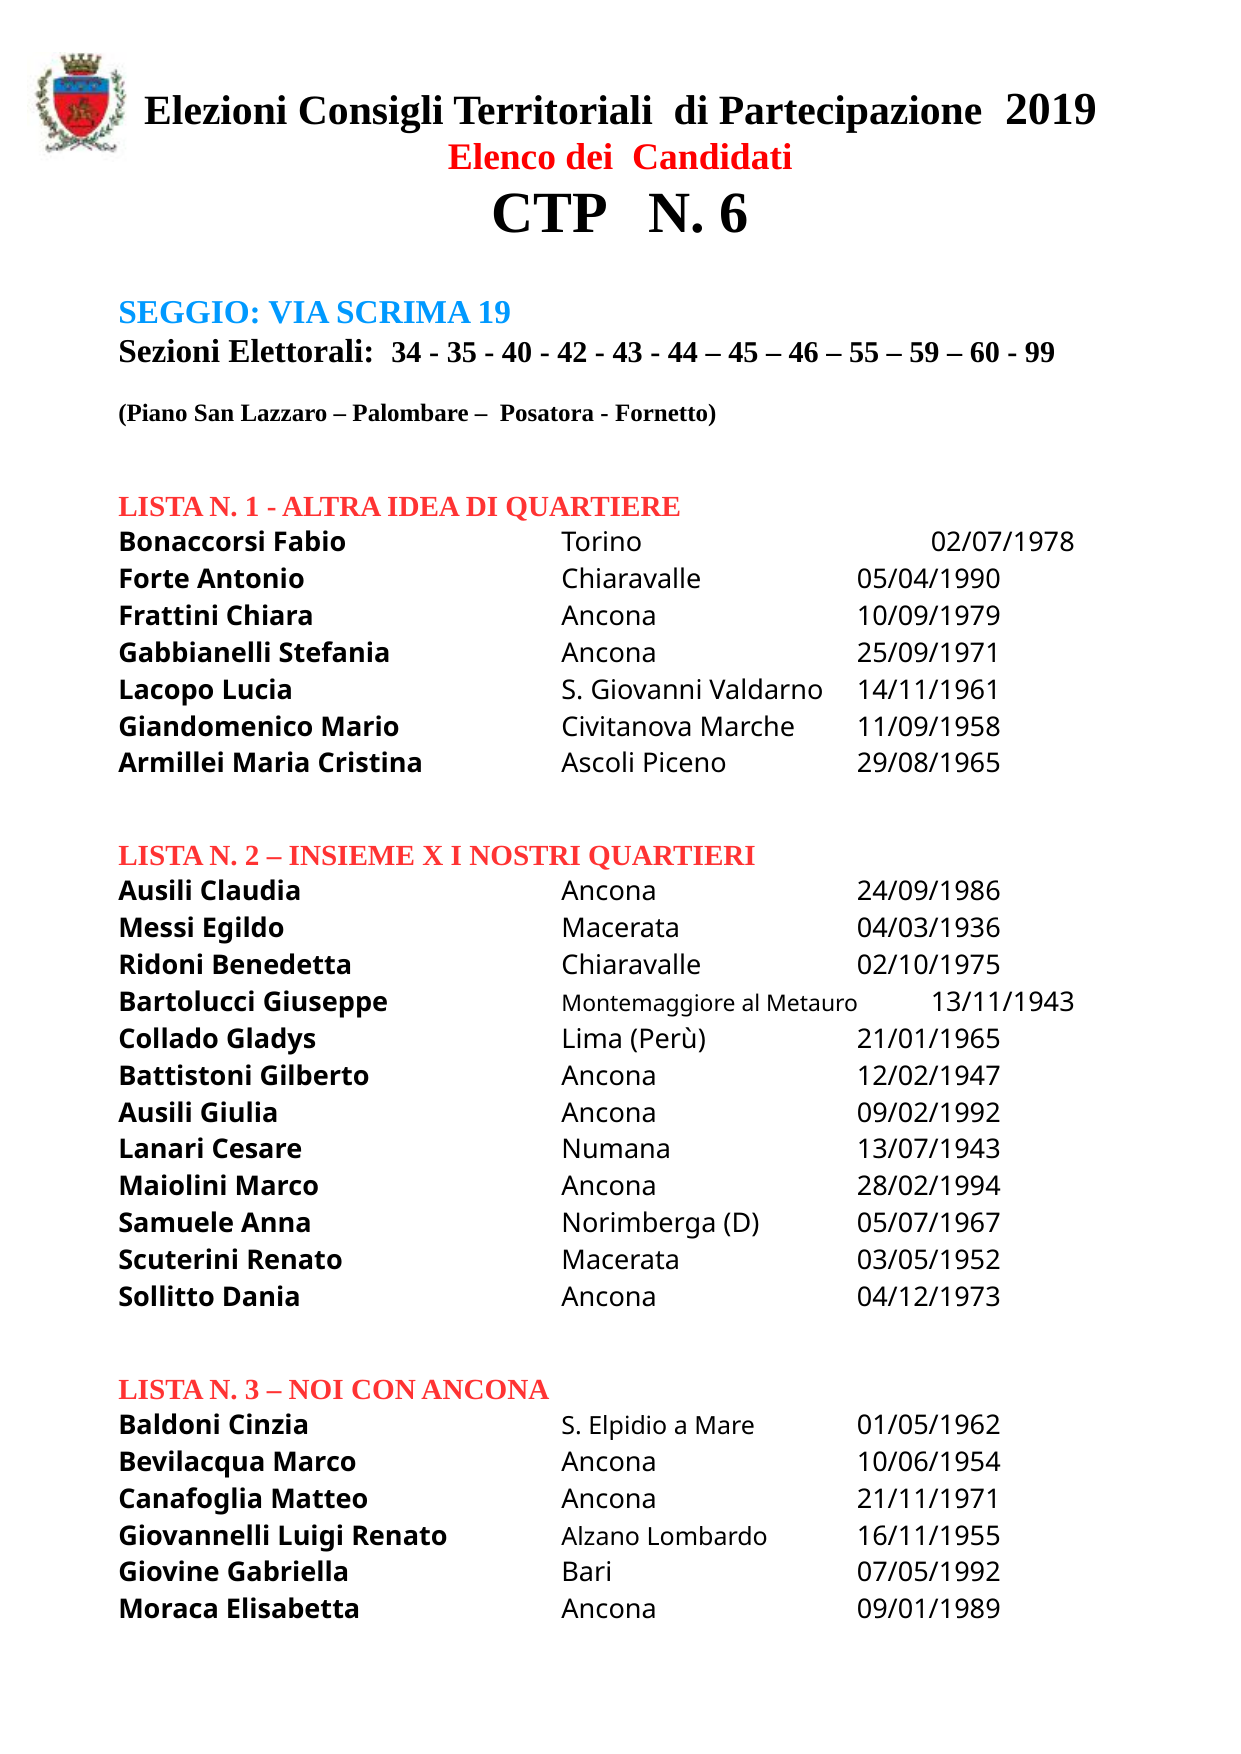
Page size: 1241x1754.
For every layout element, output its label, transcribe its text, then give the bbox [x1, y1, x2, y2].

text Samuele Anna Norimberga (D) 05/07/1967 [118, 1204, 1122, 1241]
text Gabbianelli Stefania Ancona 25/09/1971 [118, 633, 1122, 670]
text Bartolucci Giuseppe Montemaggiore al Metauro 13/11/1943 [118, 982, 1122, 1019]
text Elezioni Consigli Territoriali di Partecipazione 2019 [139, 82, 1122, 134]
text Sezioni Elettorali: 34 - 35 - 40 - 42 - 43 - 44 – 45 – 46 – 55 – 59 – 60 - 99 [118, 331, 1122, 369]
text Ausili Claudia Ancona 24/09/1986 [118, 872, 1122, 909]
text Elenco dei Candidati [118, 134, 1122, 178]
text SEGGIO: VIA SCRIMA 19 [118, 293, 1122, 331]
text (Piano San Lazzaro – Palombare – Posatora - Fornetto) [118, 398, 1122, 427]
text Forte Antonio Chiaravalle 05/04/1990 [118, 559, 1122, 596]
text Frattini Chiara Ancona 10/09/1979 [118, 596, 1122, 633]
text Collado Gladys Lima (Perù) 21/01/1965 [118, 1019, 1122, 1056]
text Bevilacqua Marco Ancona 10/06/1954 [118, 1442, 1122, 1479]
text Ridoni Benedetta Chiaravalle 02/10/1975 [118, 946, 1122, 982]
text Armillei Maria Cristina Ascoli Piceno 29/08/1965 [118, 744, 1122, 781]
text Bonaccorsi Fabio Torino 02/07/1978 [118, 523, 1122, 559]
text Lacopo Lucia S. Giovanni Valdarno 14/11/1961 [118, 670, 1122, 707]
text Maiolini Marco Ancona 28/02/1994 [118, 1167, 1122, 1204]
text Sollitto Dania Ancona 04/12/1973 [118, 1277, 1122, 1314]
text Ausili Giulia Ancona 09/02/1992 [118, 1093, 1122, 1130]
text Giovine Gabriella Bari 07/05/1992 [118, 1553, 1122, 1590]
text Scuterini Renato Macerata 03/05/1952 [118, 1241, 1122, 1277]
text LISTA N. 3 – NOI CON ANCONA [118, 1372, 1122, 1405]
text CTP N. 6 [118, 178, 1122, 245]
text LISTA N. 2 – INSIEME X I NOSTRI QUARTIERI [118, 838, 1122, 872]
text Lanari Cesare Numana 13/07/1943 [118, 1130, 1122, 1167]
text LISTA N. 1 - ALTRA IDEA DI QUARTIERE [118, 489, 1122, 523]
text Moraca Elisabetta Ancona 09/01/1989 [118, 1590, 1122, 1627]
text Messi Egildo Macerata 04/03/1936 [118, 909, 1122, 946]
text Battistoni Gilberto Ancona 12/02/1947 [118, 1056, 1122, 1093]
text Giovannelli Luigi Renato Alzano Lombardo 16/11/1955 [118, 1516, 1122, 1553]
text Baldoni Cinzia S. Elpidio a Mare 01/05/1962 [118, 1405, 1122, 1442]
text Giandomenico Mario Civitanova Marche 11/09/1958 [118, 707, 1122, 744]
text Canafoglia Matteo Ancona 21/11/1971 [118, 1479, 1122, 1516]
